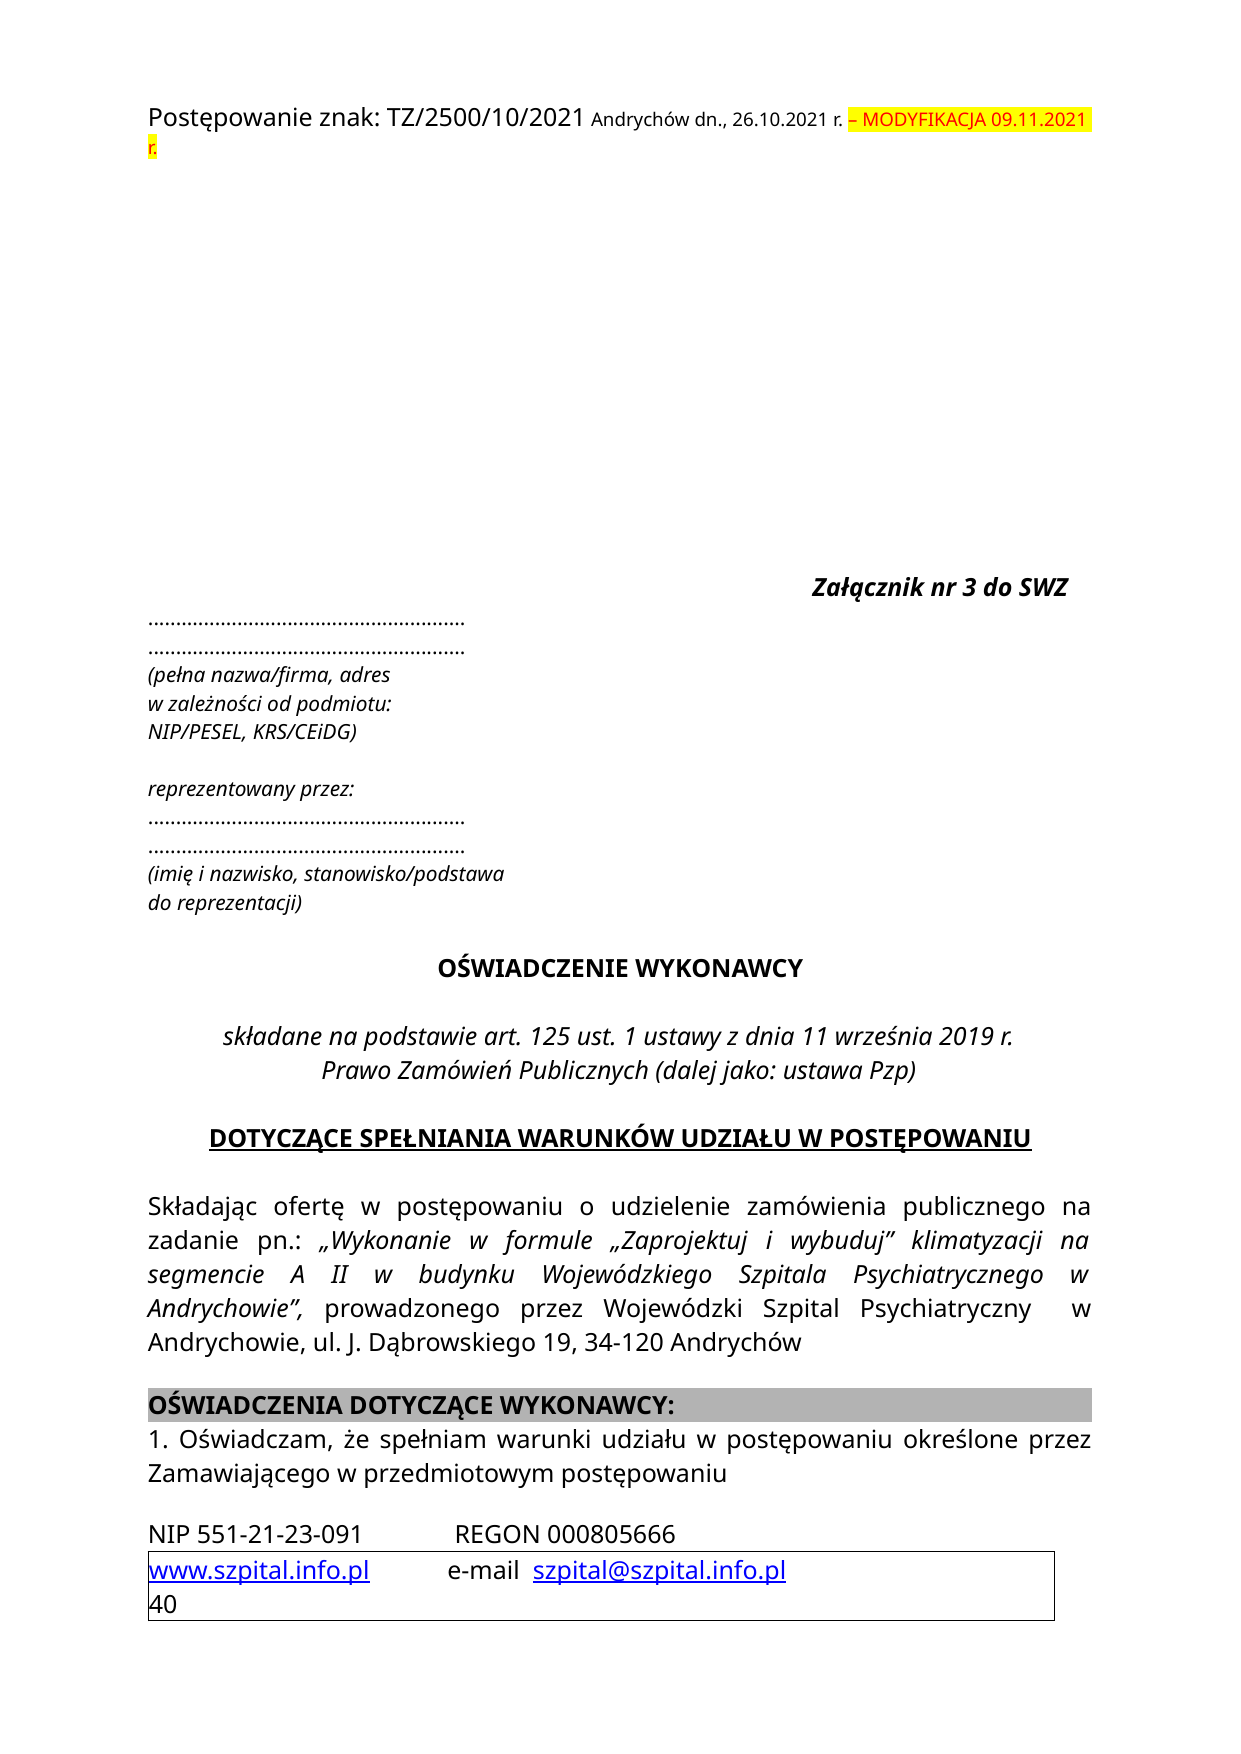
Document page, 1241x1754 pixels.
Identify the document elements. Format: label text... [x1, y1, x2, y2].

text DOTYCZĄCE SPEŁNIANIA WARUNKÓW UDZIAŁU W POSTĘPOWANIU [148, 1121, 1092, 1154]
text ......................................................... [148, 603, 1092, 632]
text NIP/PESEL, KRS/CEiDG) [148, 717, 1092, 746]
text reprezentowany przez: [148, 774, 1092, 802]
text 1. Oświadczam, że spełniam warunki udziału w postępowaniu określone przez Zamawiającego w przedmiotowym postępowaniu [148, 1422, 1092, 1490]
text Załącznik nr 3 do SWZ [812, 569, 1092, 603]
text ......................................................... [148, 802, 1092, 831]
text Składając ofertę w postępowaniu o udzielenie zamówienia publicznego na zadanie pn.: „Wykonanie w formule „Zaprojektuj i wybuduj” klimatyzacji na segmencie A II w budynku Wojewódzkiego Szpitala Psychiatrycznego w Andrychowie”, prowadzonego przez Wojewódzki Szpital Psychiatryczny w Andrychowie, ul. J. Dąbrowskiego 19, 34-120 Andrychów [148, 1189, 1092, 1359]
text w zależności od podmiotu: [148, 689, 1092, 717]
text Prawo Zamówień Publicznych (dalej jako: ustawa Pzp) [148, 1052, 1092, 1086]
text ......................................................... [148, 632, 1092, 660]
text (imię i nazwisko, stanowisko/podstawa [148, 859, 1092, 888]
text składane na podstawie art. 125 ust. 1 ustawy z dnia 11 września 2019 r. [148, 1018, 1092, 1052]
text ......................................................... [148, 831, 1092, 859]
text OŚWIADCZENIE WYKONAWCY [148, 950, 1092, 984]
text do reprezentacji) [148, 888, 1092, 916]
text (pełna nazwa/firma, adres [148, 660, 1092, 689]
text OŚWIADCZENIA DOTYCZĄCE WYKONAWCY: [148, 1388, 1092, 1422]
